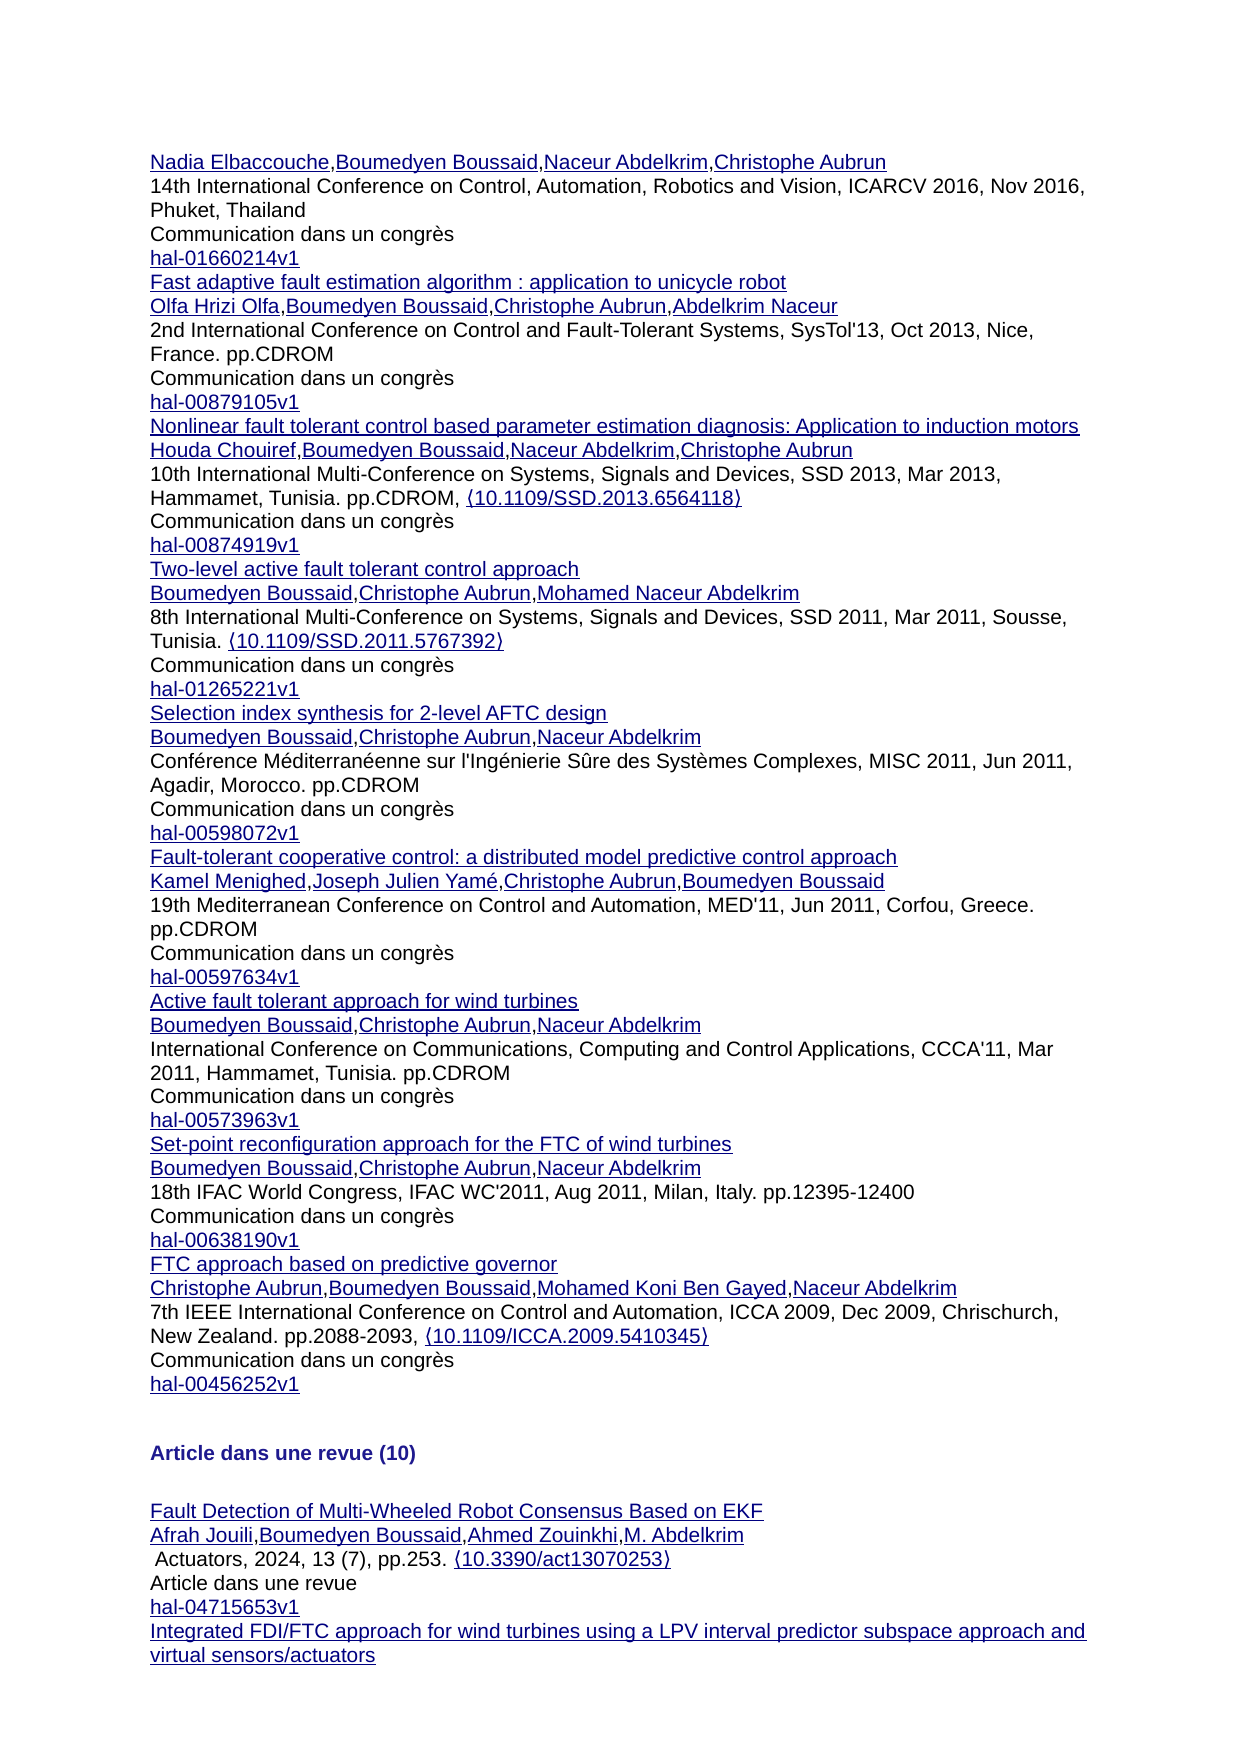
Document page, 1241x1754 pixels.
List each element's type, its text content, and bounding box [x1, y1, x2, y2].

table_cell Set-point reconfiguration approach for the FTC of wind turbines Boumedyen Boussaid,Christophe Aubrun,Naceur Abdelkrim 18th IFAC World Congress, IFAC WC'2011, Aug 2011, Milan, Italy. pp.12395-12400 Communication dans un congrès hal-00638190v1 [150, 1132, 1090, 1252]
table_cell FTC approach based on predictive governor Christophe Aubrun,Boumedyen Boussaid,Mohamed Koni Ben Gayed,Naceur Abdelkrim 7th IEEE International Conference on Control and Automation, ICCA 2009, Dec 2009, Chrischurch, New Zealand. pp.2088-2093, ⟨10.1109/ICCA.2009.5410345⟩ Communication dans un congrès hal-00456252v1 [150, 1252, 1090, 1396]
table_cell Integrated FDI/FTC approach for wind turbines using a LPV interval predictor subspace approach and virtual sensors/actuators [150, 1619, 1090, 1667]
table_cell Two-level active fault tolerant control approach Boumedyen Boussaid,Christophe Aubrun,Mohamed Naceur Abdelkrim 8th International Multi-Conference on Systems, Signals and Devices, SSD 2011, Mar 2011, Sousse, Tunisia. ⟨10.1109/SSD.2011.5767392⟩ Communication dans un congrès hal-01265221v1 [150, 557, 1090, 701]
table_cell Active fault tolerant approach for wind turbines Boumedyen Boussaid,Christophe Aubrun,Naceur Abdelkrim International Conference on Communications, Computing and Control Applications, CCCA'11, Mar 2011, Hammamet, Tunisia. pp.CDROM Communication dans un congrès hal-00573963v1 [150, 989, 1090, 1132]
table_cell Nadia Elbaccouche,Boumedyen Boussaid,Naceur Abdelkrim,Christophe Aubrun 14th International Conference on Control, Automation, Robotics and Vision, ICARCV 2016, Nov 2016, Phuket, Thailand Communication dans un congrès hal-01660214v1 [150, 150, 1090, 270]
table_cell Fast adaptive fault estimation algorithm : application to unicycle robot Olfa Hrizi Olfa,Boumedyen Boussaid,Christophe Aubrun,Abdelkrim Naceur 2nd International Conference on Control and Fault-Tolerant Systems, SysTol'13, Oct 2013, Nice, France. pp.CDROM Communication dans un congrès hal-00879105v1 [150, 270, 1090, 413]
table_cell Selection index synthesis for 2-level AFTC design Boumedyen Boussaid,Christophe Aubrun,Naceur Abdelkrim Conférence Méditerranéenne sur l'Ingénierie Sûre des Systèmes Complexes, MISC 2011, Jun 2011, Agadir, Morocco. pp.CDROM Communication dans un congrès hal-00598072v1 [150, 701, 1090, 845]
table_header Fault Detection of Multi-Wheeled Robot Consensus Based on EKF Afrah Jouili,Boumedyen Boussaid,Ahmed Zouinkhi,M. Abdelkrim Actuators, 2024, 13 (7), pp.253. ⟨10.3390/act13070253⟩ Article dans une revue hal-04715653v1 [150, 1499, 1090, 1619]
table_cell Nonlinear fault tolerant control based parameter estimation diagnosis: Application to induction motors Houda Chouiref,Boumedyen Boussaid,Naceur Abdelkrim,Christophe Aubrun 10th International Multi-Conference on Systems, Signals and Devices, SSD 2013, Mar 2013, Hammamet, Tunisia. pp.CDROM, ⟨10.1109/SSD.2013.6564118⟩ Communication dans un congrès hal-00874919v1 [150, 414, 1090, 557]
table_cell Fault-tolerant cooperative control: a distributed model predictive control approach Kamel Menighed,Joseph Julien Yamé,Christophe Aubrun,Boumedyen Boussaid 19th Mediterranean Conference on Control and Automation, MED'11, Jun 2011, Corfou, Greece. pp.CDROM Communication dans un congrès hal-00597634v1 [150, 845, 1090, 988]
subtitle Article dans une revue (10) [150, 1441, 1090, 1464]
